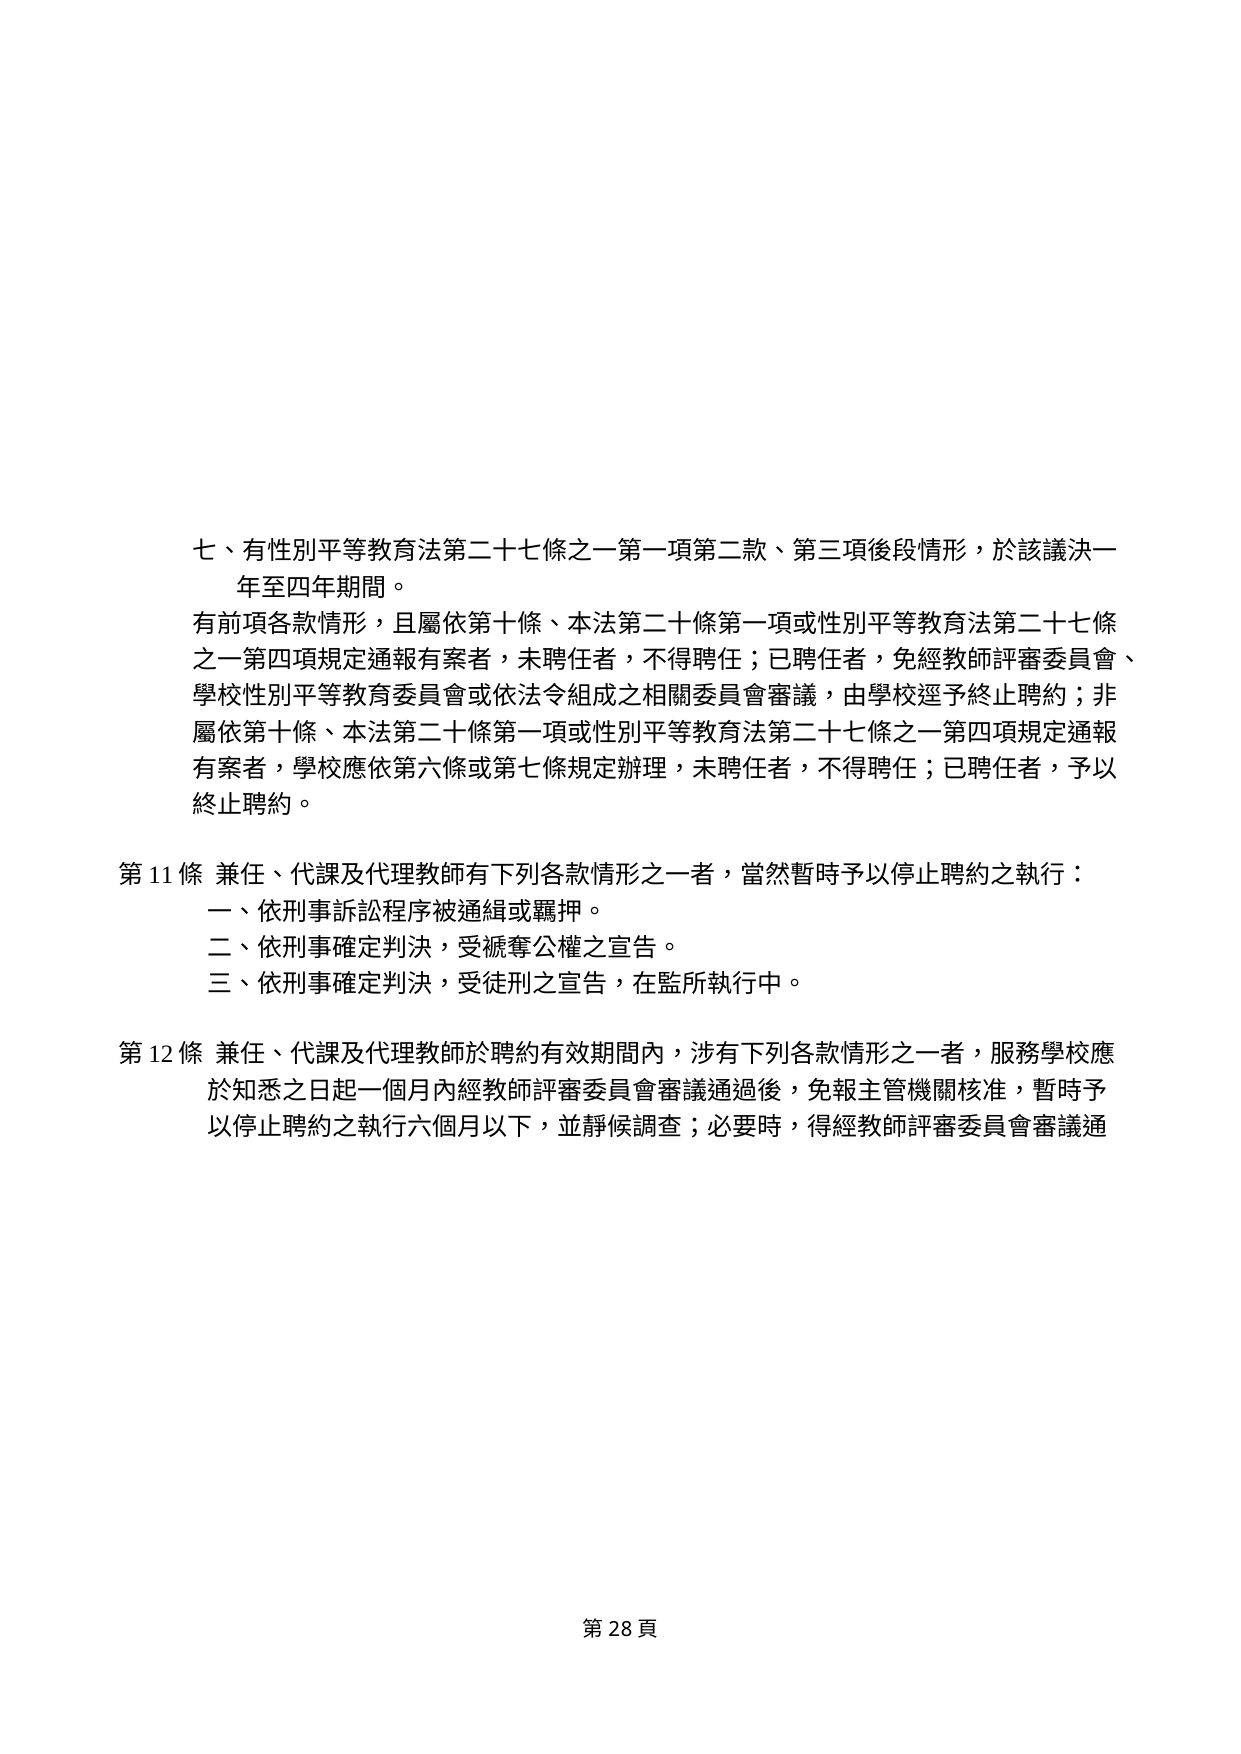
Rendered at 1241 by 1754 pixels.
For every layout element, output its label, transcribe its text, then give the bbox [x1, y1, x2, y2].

text 一、依刑事訴訟程序被通緝或羈押。 [207, 891, 1122, 927]
text 第12條 兼任、代課及代理教師於聘約有效期間內，涉有下列各款情形之一者，服務學校應於知悉之日起一個月內經教師評審委員會審議通過後，免報主管機關核准，暫時予以停止聘約之執行六個月以下，並靜候調查；必要時，得經教師評審委員會審議通 [118, 1034, 1122, 1143]
text 有前項各款情形，且屬依第十條、本法第二十條第一項或性別平等教育法第二十七條之一第四項規定通報有案者，未聘任者，不得聘任；已聘任者，免經教師評審委員會、學校性別平等教育委員會或依法令組成之相關委員會審議，由學校逕予終止聘約；非屬依第十條、本法第二十條第一項或性別平等教育法第二十七條之一第四項規定通報有案者，學校應依第六條或第七條規定辦理，未聘任者，不得聘任；已聘任者，予以終止聘約。 [192, 603, 1122, 821]
text 第11條 兼任、代課及代理教師有下列各款情形之一者，當然暫時予以停止聘約之執行： [118, 855, 1122, 891]
text 七、有性別平等教育法第二十七條之一第一項第二款、第三項後段情形，於該議決一年至四年期間。 [192, 531, 1122, 603]
text 二、依刑事確定判決，受褫奪公權之宣告。 [207, 927, 1122, 964]
text 三、依刑事確定判決，受徒刑之宣告，在監所執行中。 [207, 964, 1122, 1000]
